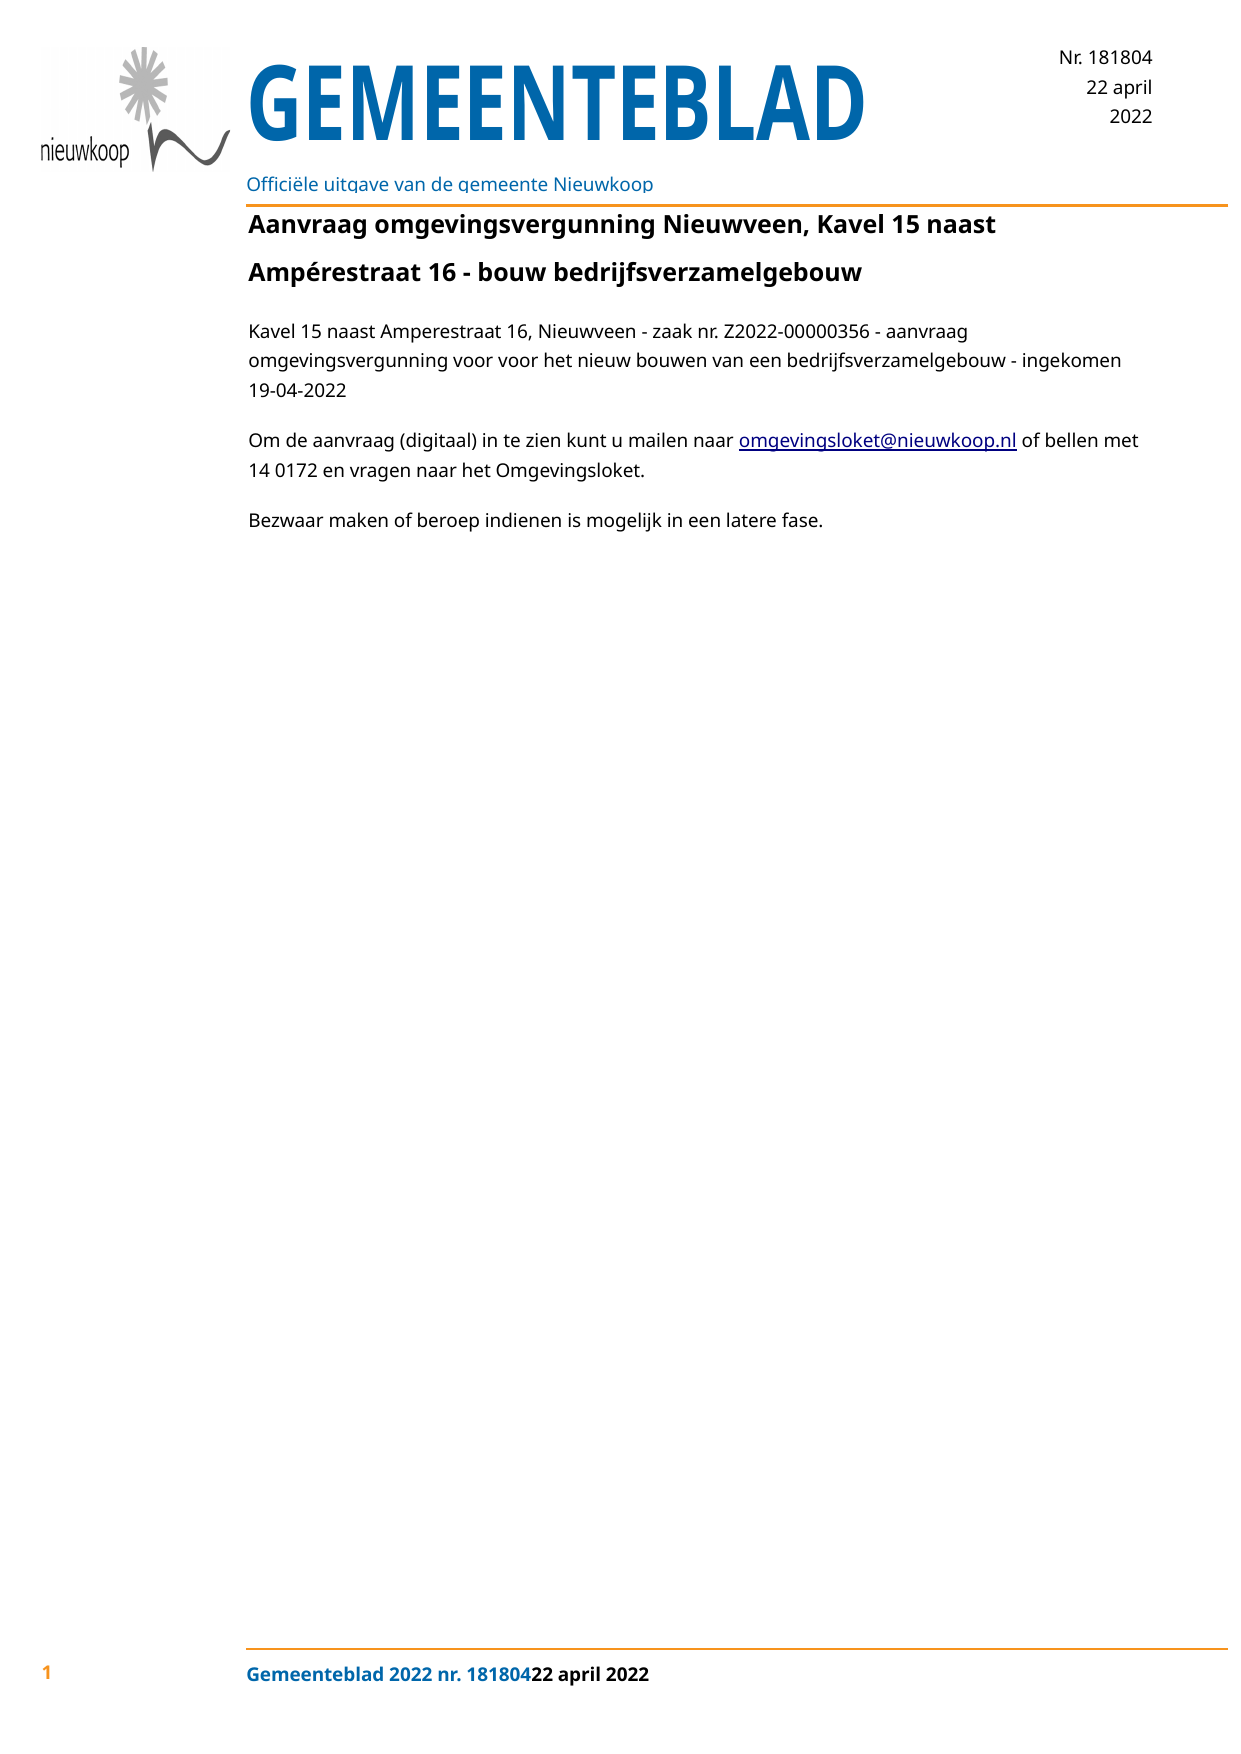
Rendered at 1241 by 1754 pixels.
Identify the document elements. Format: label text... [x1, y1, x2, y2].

text Kavel 15 naast Amperestraat 16, Nieuwveen - zaak nr. Z2022-00000356 - aanvraag omgevingsvergunning voor voor het nieuw bouwen van een bedrijfsverzamelgebouw - ingekomen 19-04-2022 [248, 318, 1152, 403]
text Aanvraag omgevingsvergunning Nieuwveen, Kavel 15 naast Ampérestraat 16 - bouw bedrijfsverzamelgebouw [248, 207, 1152, 288]
picture [41, 47, 231, 172]
text Om de aanvraag (digitaal) in te zien kunt u mailen naar omgevingsloket@nieuwkoop.nl of bellen met 14 0172 en vragen naar het Omgevingsloket. [248, 427, 1152, 483]
text Bezwaar maken of beroep indienen is mogelijk in een latere fase. [248, 507, 1152, 533]
